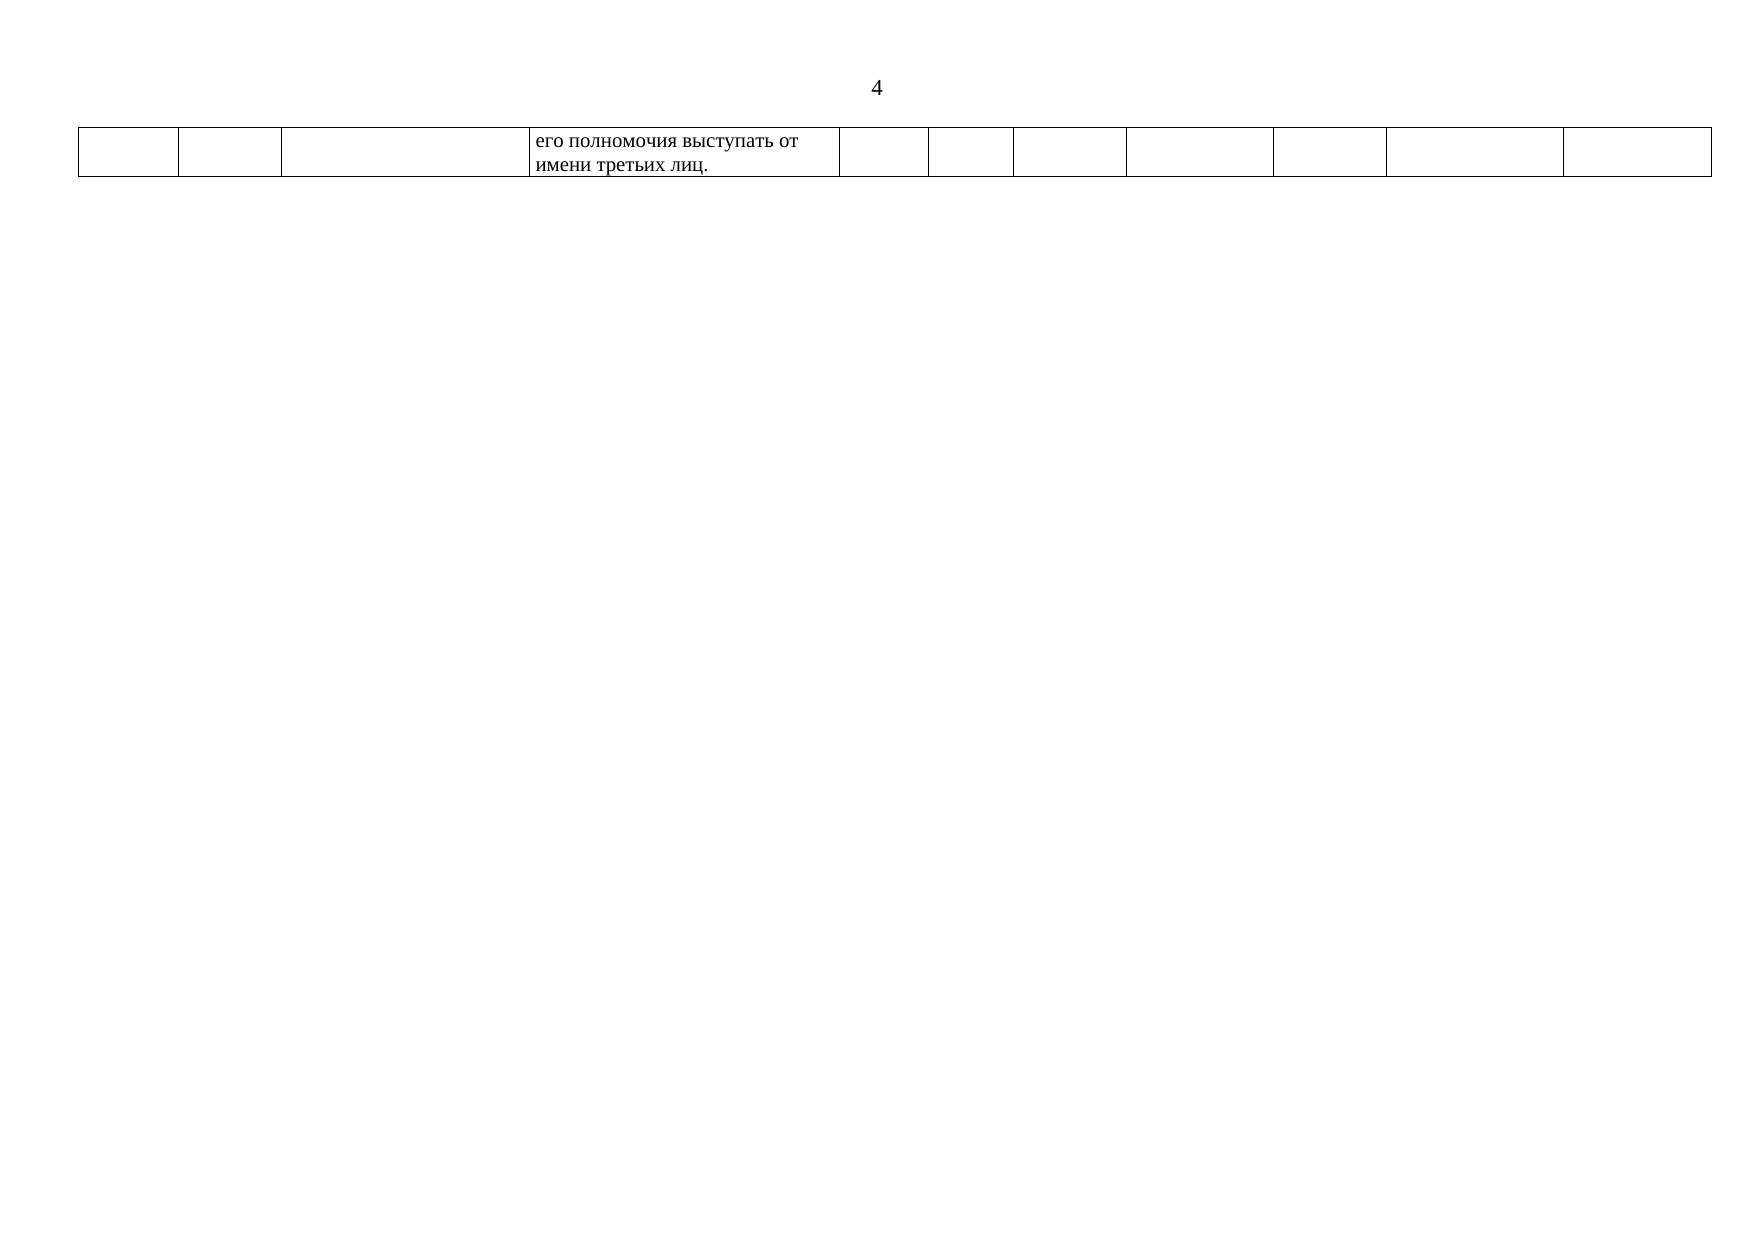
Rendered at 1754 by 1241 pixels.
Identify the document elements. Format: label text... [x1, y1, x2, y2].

table_cell его полномочия выступать от имени третьих лиц. [530, 128, 839, 176]
table_cell [1564, 128, 1711, 176]
table_cell [79, 128, 178, 176]
table_cell [840, 128, 928, 176]
table_cell [1274, 128, 1386, 176]
table_cell [179, 128, 281, 176]
table_cell [1127, 128, 1273, 176]
table_cell - [929, 128, 1013, 176]
